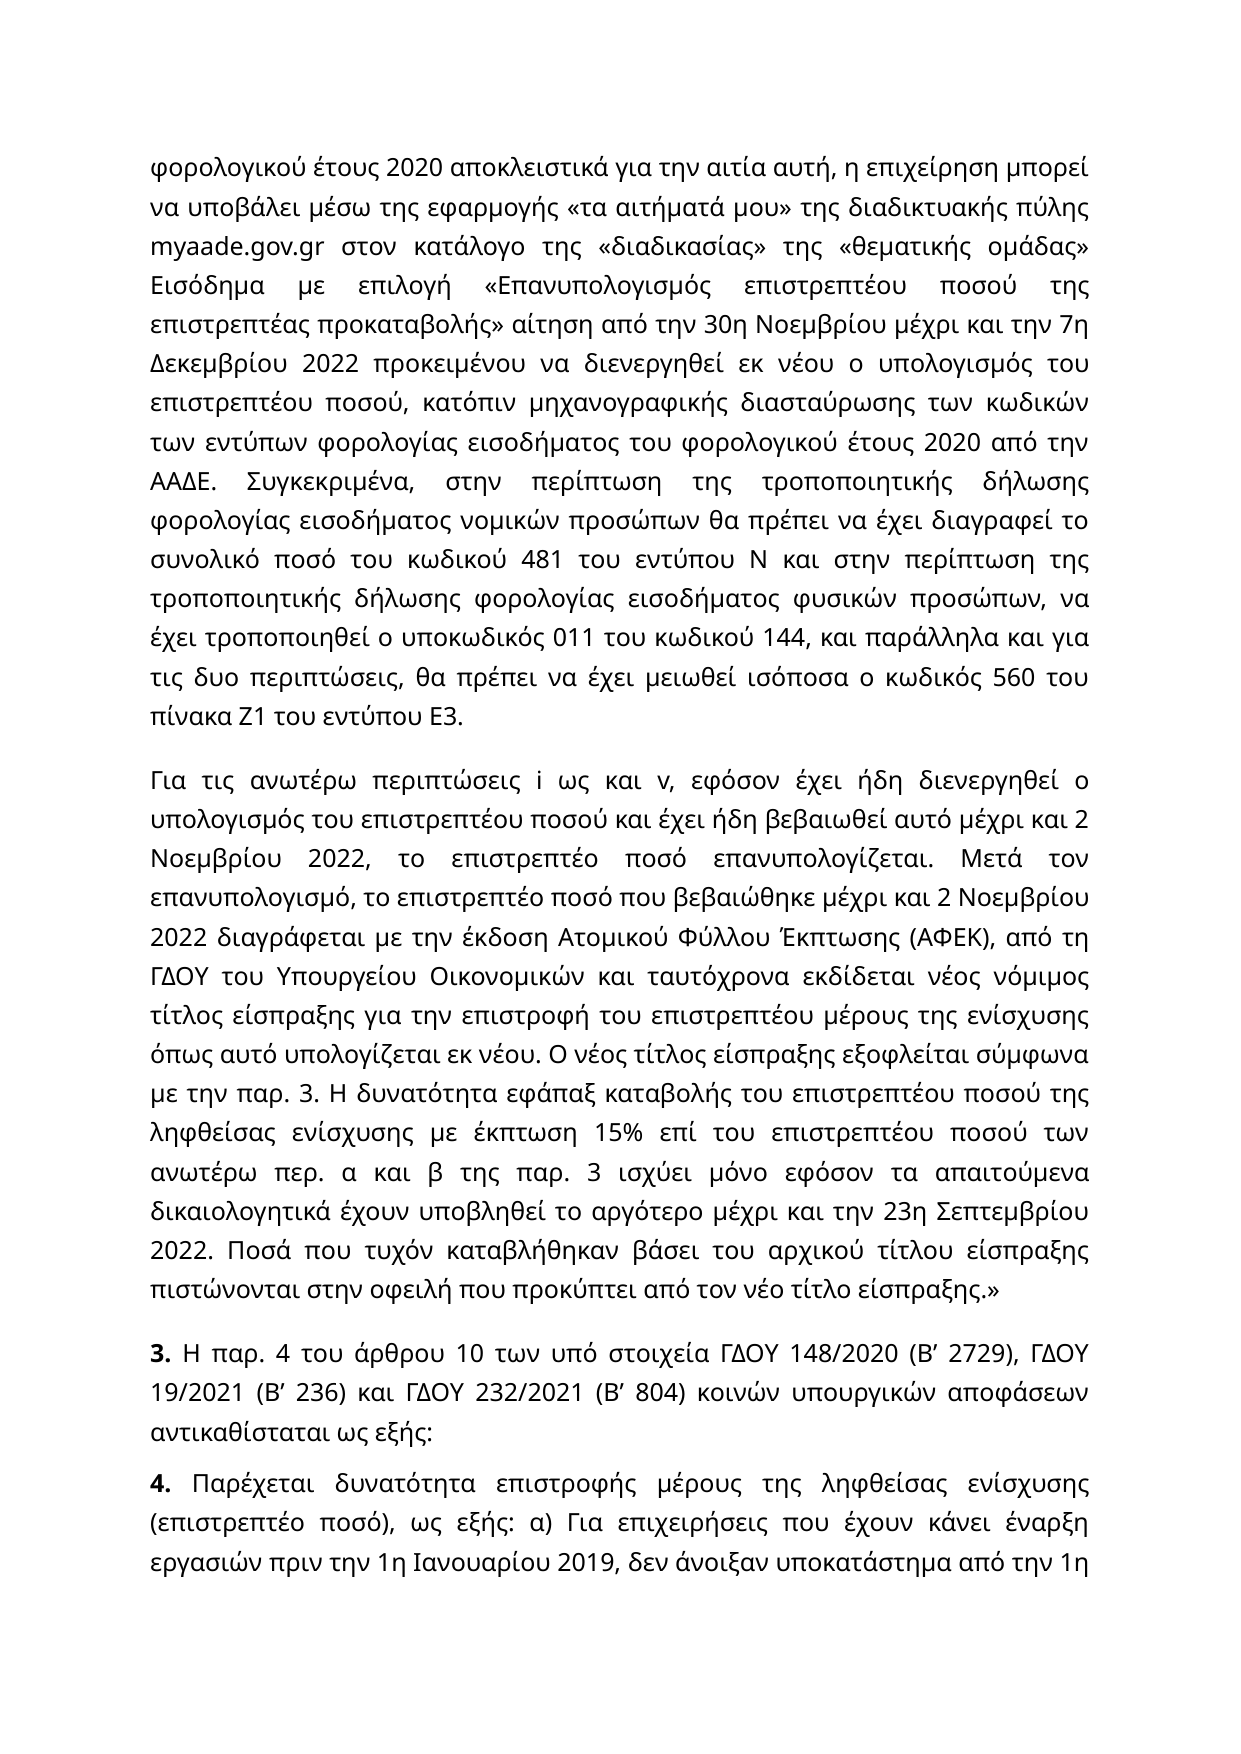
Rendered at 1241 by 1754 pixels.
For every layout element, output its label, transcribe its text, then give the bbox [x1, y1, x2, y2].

text 3. Η παρ. 4 του άρθρου 10 των υπό στοιχεία ΓΔΟΥ 148/2020 (Β’ 2729), ΓΔΟΥ 19/2021 (Β’ 236) και ΓΔΟΥ 232/2021 (Β’ 804) κοινών υπουργικών αποφάσεων αντικαθίσταται ως εξής: [150, 1336, 1090, 1448]
text Για τις ανωτέρω περιπτώσεις i ως και v, εφόσον έχει ήδη διενεργηθεί ο υπολογισμός του επιστρεπτέου ποσού και έχει ήδη βεβαιωθεί αυτό μέχρι και 2 Νοεμβρίου 2022, το επιστρεπτέο ποσό επανυπολογίζεται. Μετά τον επανυπολογισμό, το επιστρεπτέο ποσό που βεβαιώθηκε μέχρι και 2 Νοεμβρίου 2022 διαγράφεται με την έκδοση Ατομικού Φύλλου Έκπτωσης (ΑΦΕΚ), από τη ΓΔΟΥ του Υπουργείου Οικονομικών και ταυτόχρονα εκδίδεται νέος νόμιμος τίτλος είσπραξης για την επιστροφή του επιστρεπτέου μέρους της ενίσχυσης όπως αυτό υπολογίζεται εκ νέου. Ο νέος τίτλος είσπραξης εξοφλείται σύμφωνα με την παρ. 3. Η δυνατότητα εφάπαξ καταβολής του επιστρεπτέου ποσού της ληφθείσας ενίσχυσης με έκπτωση 15% επί του επιστρεπτέου ποσού των ανωτέρω περ. α και β της παρ. 3 ισχύει μόνο εφόσον τα απαιτούμενα δικαιολογητικά έχουν υποβληθεί το αργότερο μέχρι και την 23η Σεπτεμβρίου 2022. Ποσά που τυχόν καταβλήθηκαν βάσει του αρχικού τίτλου είσπραξης πιστώνονται στην οφειλή που προκύπτει από τον νέο τίτλο είσπραξης.» [150, 762, 1090, 1306]
text φορολογικού έτους 2020 αποκλειστικά για την αιτία αυτή, η επιχείρηση μπορεί να υποβάλει μέσω της εφαρμογής «τα αιτήματά μου» της διαδικτυακής πύλης myaade.gov.gr στον κατάλογο της «διαδικασίας» της «θεματικής ομάδας» Εισόδημα με επιλογή «Επανυπολογισμός επιστρεπτέου ποσού της επιστρεπτέας προκαταβολής» αίτηση από την 30η Νοεμβρίου μέχρι και την 7η Δεκεμβρίου 2022 προκειμένου να διενεργηθεί εκ νέου ο υπολογισμός του επιστρεπτέου ποσού, κατόπιν μηχανογραφικής διασταύρωσης των κωδικών των εντύπων φορολογίας εισοδήματος του φορολογικού έτους 2020 από την ΑΑΔΕ. Συγκεκριμένα, στην περίπτωση της τροποποιητικής δήλωσης φορολογίας εισοδήματος νομικών προσώπων θα πρέπει να έχει διαγραφεί το συνολικό ποσό του κωδικού 481 του εντύπου Ν και στην περίπτωση της τροποποιητικής δήλωσης φορολογίας εισοδήματος φυσικών προσώπων, να έχει τροποποιηθεί ο υποκωδικός 011 του κωδικού 144, και παράλληλα και για τις δυο περιπτώσεις, θα πρέπει να έχει μειωθεί ισόποσα ο κωδικός 560 του πίνακα Ζ1 του εντύπου Ε3. [150, 150, 1090, 732]
text 4. Παρέχεται δυνατότητα επιστροφής μέρους της ληφθείσας ενίσχυσης (επιστρεπτέο ποσό), ως εξής: α) Για επιχειρήσεις που έχουν κάνει έναρξη εργασιών πριν την 1η Ιανουαρίου 2019, δεν άνοιξαν υποκατάστημα από την 1η [150, 1466, 1090, 1578]
